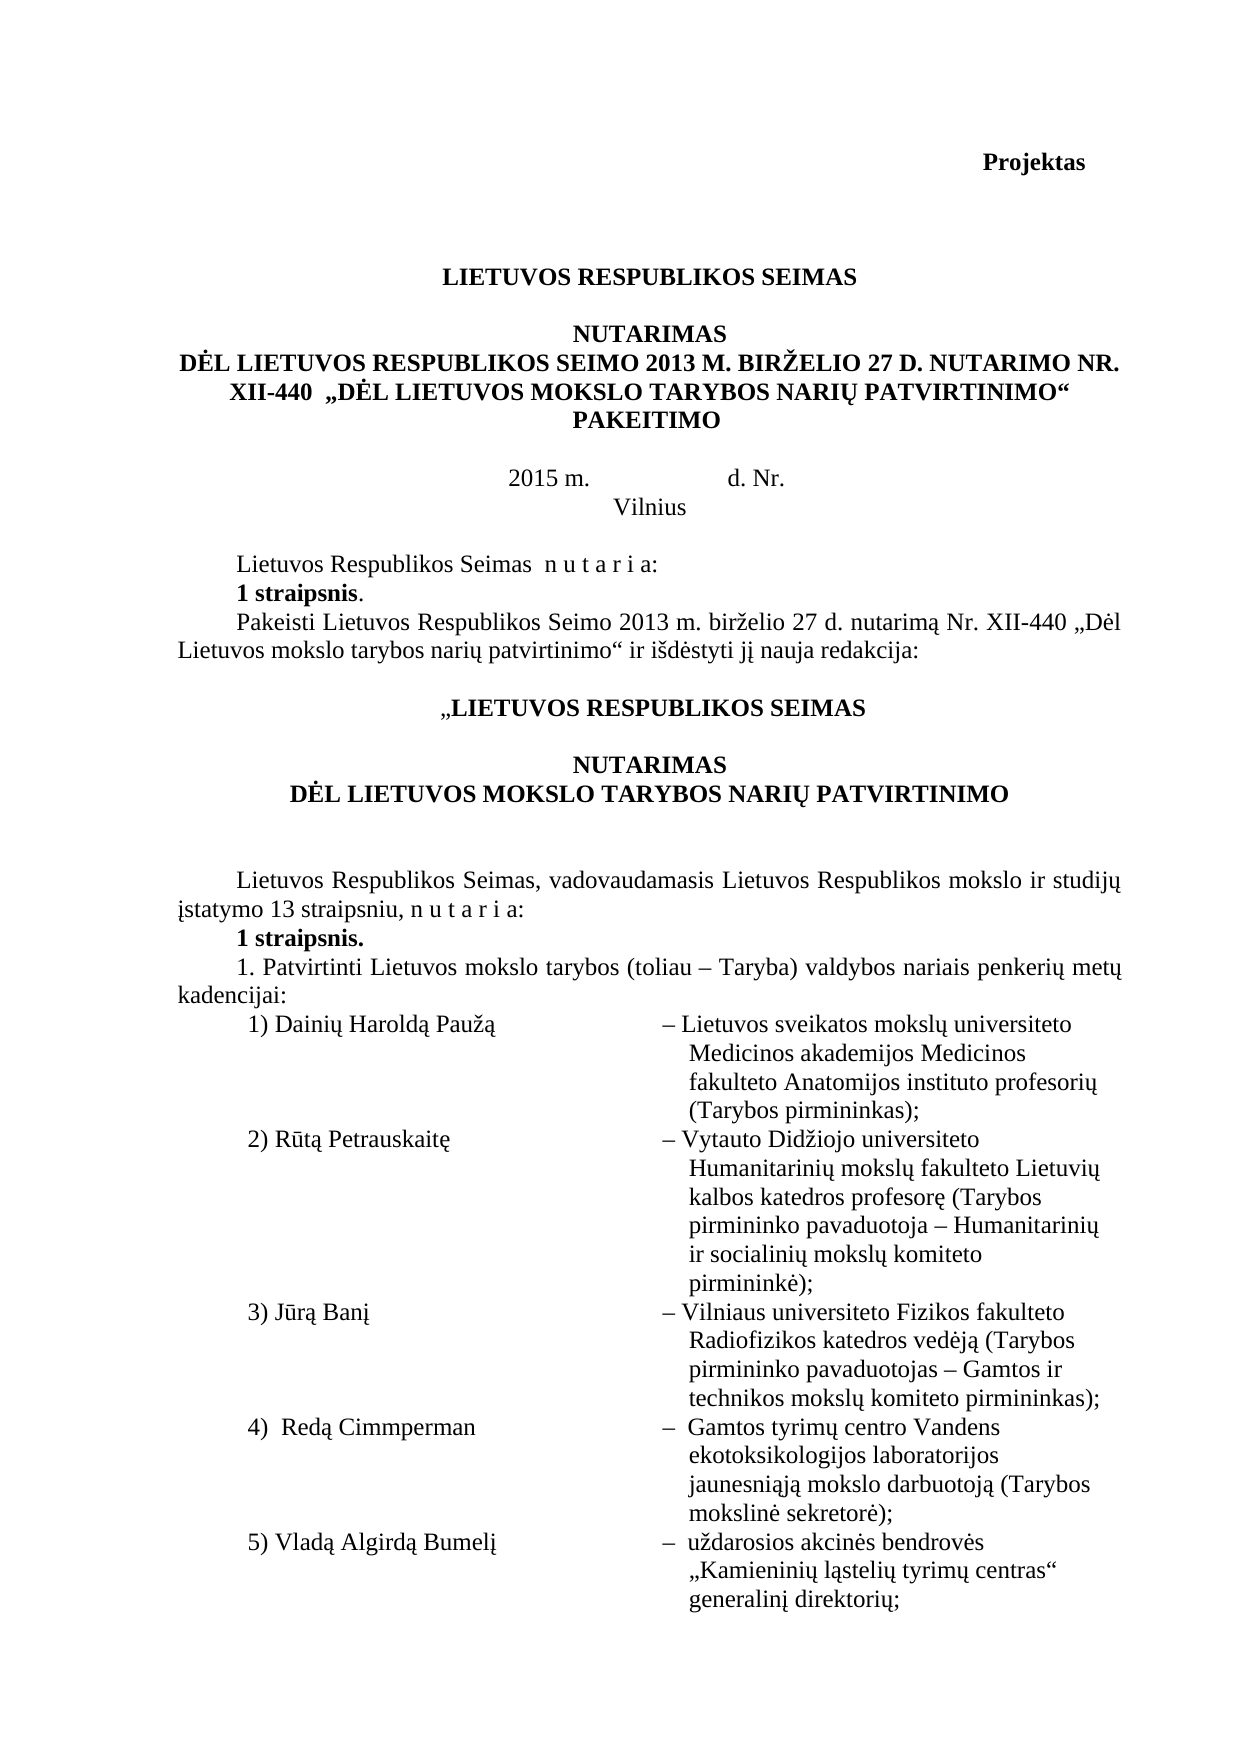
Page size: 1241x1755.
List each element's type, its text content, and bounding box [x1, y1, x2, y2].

text 2015 m. d. Nr. [177, 463, 1122, 492]
text Lietuvos Respublikos Seimas n u t a r i a: [177, 549, 1122, 578]
text Projektas [177, 147, 1122, 176]
table_cell 2) Rūtą Petrauskaitę [177, 1124, 651, 1297]
table_cell – Vytauto Didžiojo universiteto Humanitarinių mokslų fakulteto Lietuvių kalbos katedros profesorę (Tarybos pirmininko pavaduotoja – Humanitarinių ir socialinių mokslų komiteto pirmininkė); [651, 1124, 1122, 1297]
table_cell – Vilniaus universiteto Fizikos fakulteto Radiofizikos katedros vedėją (Tarybos pirmininko pavaduotojas – Gamtos ir technikos mokslų komiteto pirmininkas); [651, 1297, 1122, 1412]
text Pakeisti Lietuvos Respublikos Seimo 2013 m. birželio 27 d. nutarimą Nr. XII-440 „Dėl Lietuvos mokslo tarybos narių patvirtinimo“ ir išdėstyti jį nauja redakcija: [177, 607, 1122, 664]
table_header – Lietuvos sveikatos mokslų universiteto Medicinos akademijos Medicinos fakulteto Anatomijos instituto profesorių (Tarybos pirmininkas); [651, 1009, 1122, 1124]
text NUTARIMAS [177, 319, 1122, 348]
table_cell – uždarosios akcinės bendrovės „Kamieninių ląstelių tyrimų centras“ generalinį direktorių; [651, 1527, 1122, 1613]
text DĖL LIETUVOS MOKSLO TARYBOS NARIŲ PATVIRTINIMO [177, 779, 1122, 808]
text 1. Patvirtinti Lietuvos mokslo tarybos (toliau – Taryba) valdybos nariais penkerių metų kadencijai: [177, 952, 1122, 1009]
table_header 1) Dainių Haroldą Paužą [177, 1009, 651, 1124]
text „LIETUVOS RESPUBLIKOS SEIMAS [177, 693, 1122, 722]
table_cell – Gamtos tyrimų centro Vandens ekotoksikologijos laboratorijos jaunesniąją mokslo darbuotoją (Tarybos mokslinė sekretorė); [651, 1412, 1122, 1527]
table_cell 5) Vladą Algirdą Bumelį [177, 1527, 651, 1613]
text NUTARIMAS [177, 751, 1122, 779]
text Lietuvos Respublikos Seimas, vadovaudamasis Lietuvos Respublikos mokslo ir studijų įstatymo 13 straipsniu, n u t a r i a: [177, 866, 1122, 923]
text LIETUVOS RESPUBLIKOS SEIMAS [177, 262, 1122, 291]
table_cell 4) Redą Cimmperman [177, 1412, 651, 1527]
text Vilnius [177, 492, 1122, 521]
text 1 straipsnis. [177, 578, 1122, 607]
table_cell 3) Jūrą Banį [177, 1297, 651, 1412]
text DĖL LIETUVOS RESPUBLIKOS SEIMO 2013 M. BIRŽELIO 27 D. NUTARIMO NR. XII-440 „DĖL LIETUVOS MOKSLO TARYBOS NARIŲ PATVIRTINIMO“ PAKEITIMO [177, 348, 1122, 434]
text 1 straipsnis. [177, 923, 1122, 952]
